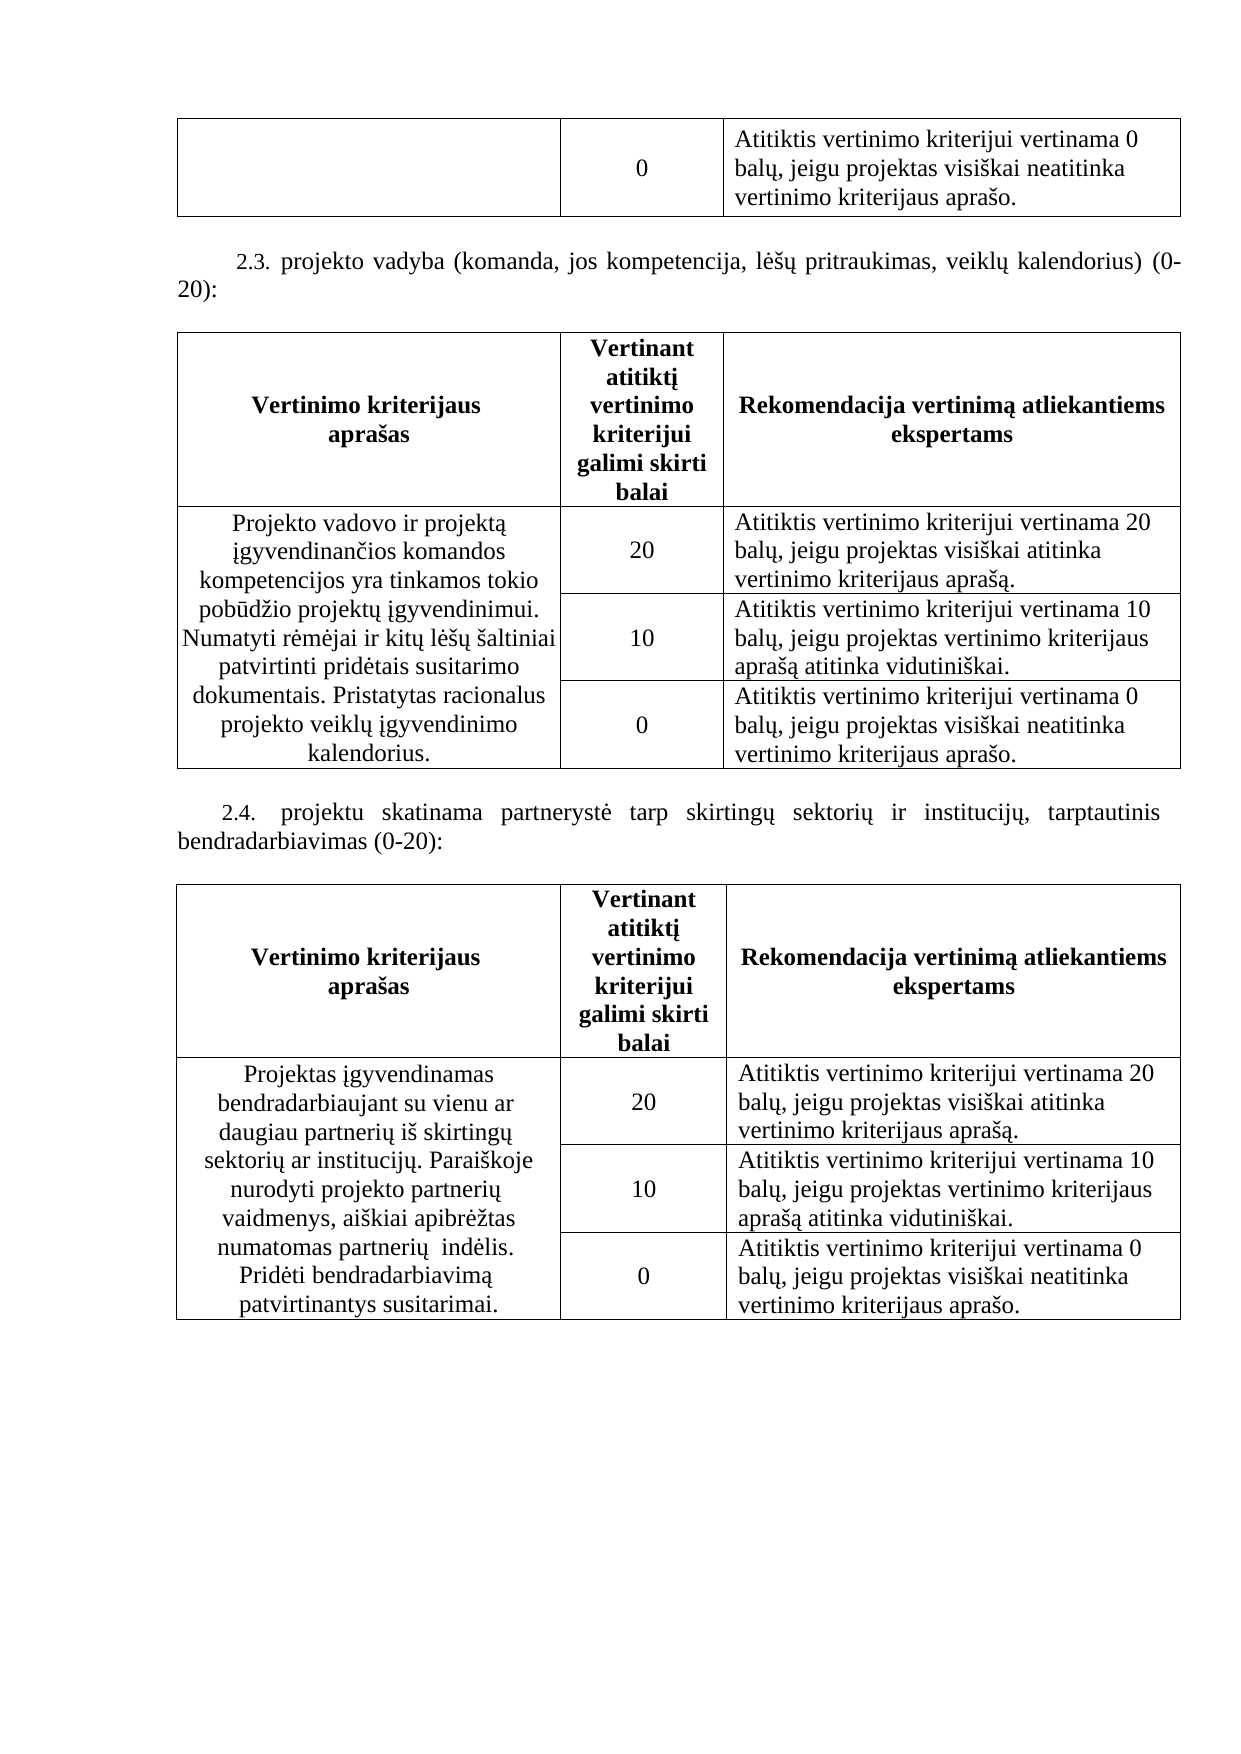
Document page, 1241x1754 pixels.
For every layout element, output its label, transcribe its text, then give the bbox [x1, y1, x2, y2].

table_cell Atitiktis vertinimo kriterijui vertinama 0 balų, jeigu projektas visiškai neatitinka vertinimo kriterijaus aprašo. [724, 119, 1180, 216]
table_header Rekomendacija vertinimą atliekantiems ekspertams [724, 333, 1180, 506]
table_header Vertinimo kriterijaus aprašas [178, 333, 560, 506]
table_cell Projektas įgyvendinamas bendradarbiaujant su vienu ar daugiau partnerių iš skirtingų sektorių ar institucijų. Paraiškoje nurodyti projekto partnerių vaidmenys, aiškiai apibrėžtas numatomas partnerių indėlis. Pridėti bendradarbiavimą patvirtinantys susitarimai. [177, 1058, 560, 1319]
table_cell 10 [561, 1145, 726, 1232]
table_cell Atitiktis vertinimo kriterijui vertinama 20 balų, jeigu projektas visiškai atitinka vertinimo kriterijaus aprašą. [724, 507, 1180, 593]
table_cell 0 [561, 681, 723, 767]
table_cell 20 [561, 507, 723, 593]
table_cell 0 [561, 1233, 726, 1319]
table_cell Atitiktis vertinimo kriterijui vertinama 10 balų, jeigu projektas vertinimo kriterijaus aprašą atitinka vidutiniškai. [727, 1145, 1180, 1232]
text 2.3. projekto vadyba (komanda, jos kompetencija, lėšų pritraukimas, veiklų kalendorius) (0-20): [177, 246, 1181, 303]
table_cell 0 [561, 119, 723, 216]
table_cell 20 [561, 1058, 726, 1144]
table_header Vertinant atitiktį vertinimo kriterijui galimi skirti balai [561, 885, 726, 1057]
table_cell Atitiktis vertinimo kriterijui vertinama 20 balų, jeigu projektas visiškai atitinka vertinimo kriterijaus aprašą. [727, 1058, 1180, 1144]
table_header Rekomendacija vertinimą atliekantiems ekspertams [727, 885, 1180, 1057]
table_cell Atitiktis vertinimo kriterijui vertinama 10 balų, jeigu projektas vertinimo kriterijaus aprašą atitinka vidutiniškai. [724, 594, 1180, 680]
table_cell 10 [561, 594, 723, 680]
table_header Vertinant atitiktį vertinimo kriterijui galimi skirti balai [561, 333, 723, 506]
table_header Vertinimo kriterijaus aprašas [177, 885, 560, 1057]
table_cell Atitiktis vertinimo kriterijui vertinama 0 balų, jeigu projektas visiškai neatitinka vertinimo kriterijaus aprašo. [727, 1233, 1180, 1319]
text 2.4. projektu skatinama partnerystė tarp skirtingų sektorių ir institucijų, tarptautinis bendradarbiavimas (0-20): [177, 797, 1161, 855]
table_cell [178, 119, 560, 216]
table_cell Atitiktis vertinimo kriterijui vertinama 0 balų, jeigu projektas visiškai neatitinka vertinimo kriterijaus aprašo. [724, 681, 1180, 767]
table_cell Projekto vadovo ir projektą įgyvendinančios komandos kompetencijos yra tinkamos tokio pobūdžio projektų įgyvendinimui. Numatyti rėmėjai ir kitų lėšų šaltiniai patvirtinti pridėtais susitarimo dokumentais. Pristatytas racionalus projekto veiklų įgyvendinimo kalendorius. [178, 507, 560, 767]
